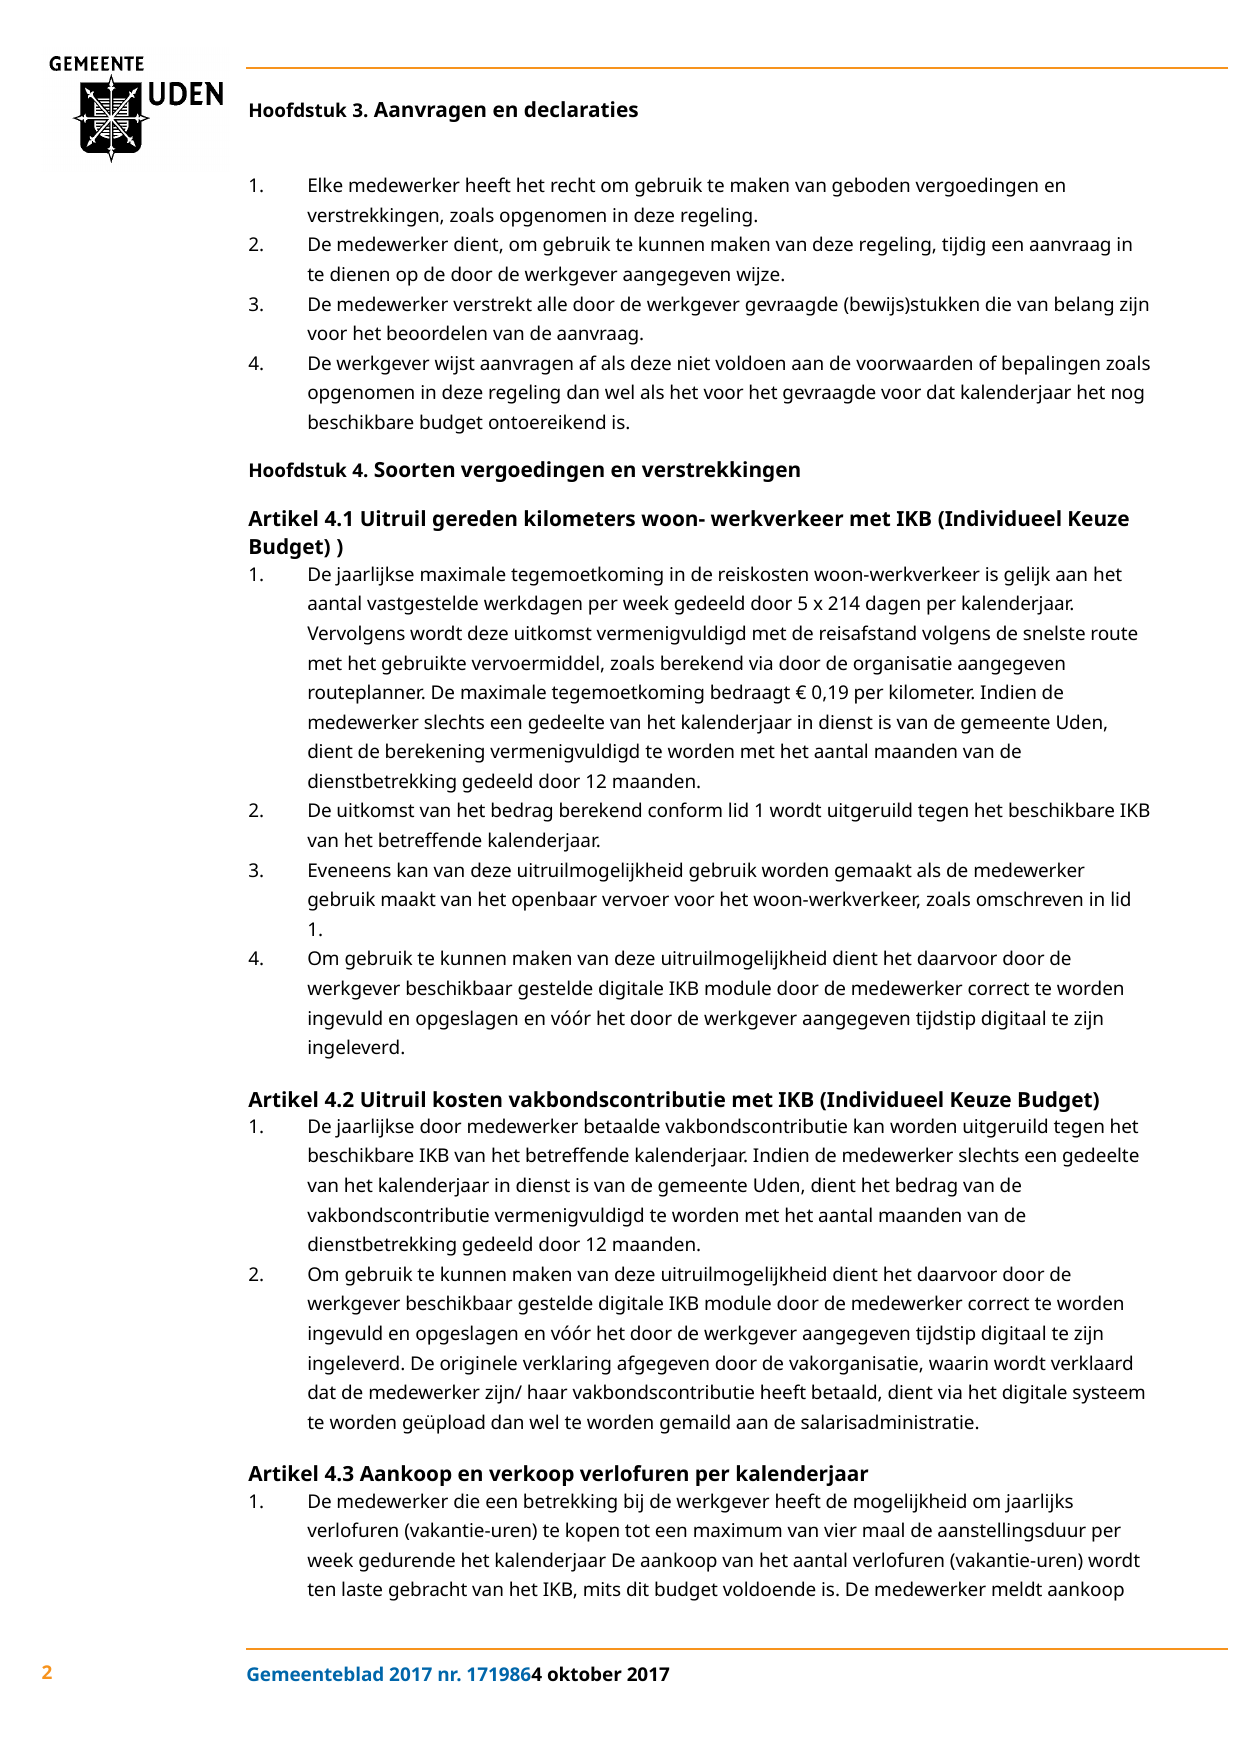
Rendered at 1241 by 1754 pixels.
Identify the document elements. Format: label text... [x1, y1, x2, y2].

text Artikel 4.2 Uitruil kosten vakbondscontributie met IKB (Individueel Keuze Budget) [248, 1085, 1152, 1113]
list De jaarlijkse maximale tegemoetkoming in de reiskosten woon-werkverkeer is gelijk aan het aantal vastgestelde werkdagen per week gedeeld door 5 x 214 dagen per kalenderjaar. Vervolgens wordt deze uitkomst vermenigvuldigd met de reisafstand volgens de snelste route met het gebruikte vervoermiddel, zoals berekend via door de organisatie aangegeven routeplanner. De maximale tegemoetkoming bedraagt € 0,19 per kilometer. Indien de medewerker slechts een gedeelte van het kalenderjaar in dienst is van de gemeente Uden, dient de berekening vermenigvuldigd te worden met het aantal maanden van de dienstbetrekking gedeeld door 12 maanden. [248, 561, 1152, 794]
list Eveneens kan van deze uitruilmogelijkheid gebruik worden gemaakt als de medewerker gebruik maakt van het openbaar vervoer voor het woon-werkverkeer, zoals omschreven in lid 1. [248, 857, 1152, 942]
list Om gebruik te kunnen maken van deze uitruilmogelijkheid dient het daarvoor door de werkgever beschikbaar gestelde digitale IKB module door de medewerker correct te worden ingevuld en opgeslagen en vóór het door de werkgever aangegeven tijdstip digitaal te zijn ingeleverd. De originele verklaring afgegeven door de vakorganisatie, waarin wordt verklaard dat de medewerker zijn/ haar vakbondscontributie heeft betaald, dient via het digitale systeem te worden geüpload dan wel te worden gemaild aan de salarisadministratie. [248, 1261, 1152, 1435]
list De jaarlijkse door medewerker betaalde vakbondscontributie kan worden uitgeruild tegen het beschikbare IKB van het betreffende kalenderjaar. Indien de medewerker slechts een gedeelte van het kalenderjaar in dienst is van de gemeente Uden, dient het bedrag van de vakbondscontributie vermenigvuldigd te worden met het aantal maanden van de dienstbetrekking gedeeld door 12 maanden. [248, 1113, 1152, 1257]
list Elke medewerker heeft het recht om gebruik te maken van geboden vergoedingen en verstrekkingen, zoals opgenomen in deze regeling. [248, 172, 1152, 228]
list De werkgever wijst aanvragen af als deze niet voldoen aan de voorwaarden of bepalingen zoals opgenomen in deze regeling dan wel als het voor het gevraagde voor dat kalenderjaar het nog beschikbare budget ontoereikend is. [248, 350, 1152, 435]
list De medewerker verstrekt alle door de werkgever gevraagde (bewijs)stukken die van belang zijn voor het beoordelen van de aanvraag. [248, 291, 1152, 346]
list Om gebruik te kunnen maken van deze uitruilmogelijkheid dient het daarvoor door de werkgever beschikbaar gestelde digitale IKB module door de medewerker correct te worden ingevuld en opgeslagen en vóór het door de werkgever aangegeven tijdstip digitaal te zijn ingeleverd. [248, 946, 1152, 1060]
text Artikel 4.1 Uitruil gereden kilometers woon- werkverkeer met IKB (Individueel Keuze Budget) ) [248, 504, 1152, 561]
list De medewerker die een betrekking bij de werkgever heeft de mogelijkheid om jaarlijks verlofuren (vakantie-uren) te kopen tot een maximum van vier maal de aanstellingsduur per week gedurende het kalenderjaar De aankoop van het aantal verlofuren (vakantie-uren) wordt ten laste gebracht van het IKB, mits dit budget voldoende is. De medewerker meldt aankoop [248, 1488, 1152, 1602]
text Hoofdstuk 4. Soorten vergoedingen en verstrekkingen [248, 455, 1152, 483]
list De uitkomst van het bedrag berekend conform lid 1 wordt uitgeruild tegen het beschikbare IKB van het betreffende kalenderjaar. [248, 798, 1152, 853]
picture [41, 47, 231, 172]
text Artikel 4.3 Aankoop en verkoop verlofuren per kalenderjaar [248, 1459, 1152, 1488]
text Hoofdstuk 3. Aanvragen en declaraties [248, 95, 1152, 123]
list De medewerker dient, om gebruik te kunnen maken van deze regeling, tijdig een aanvraag in te dienen op de door de werkgever aangegeven wijze. [248, 232, 1152, 287]
